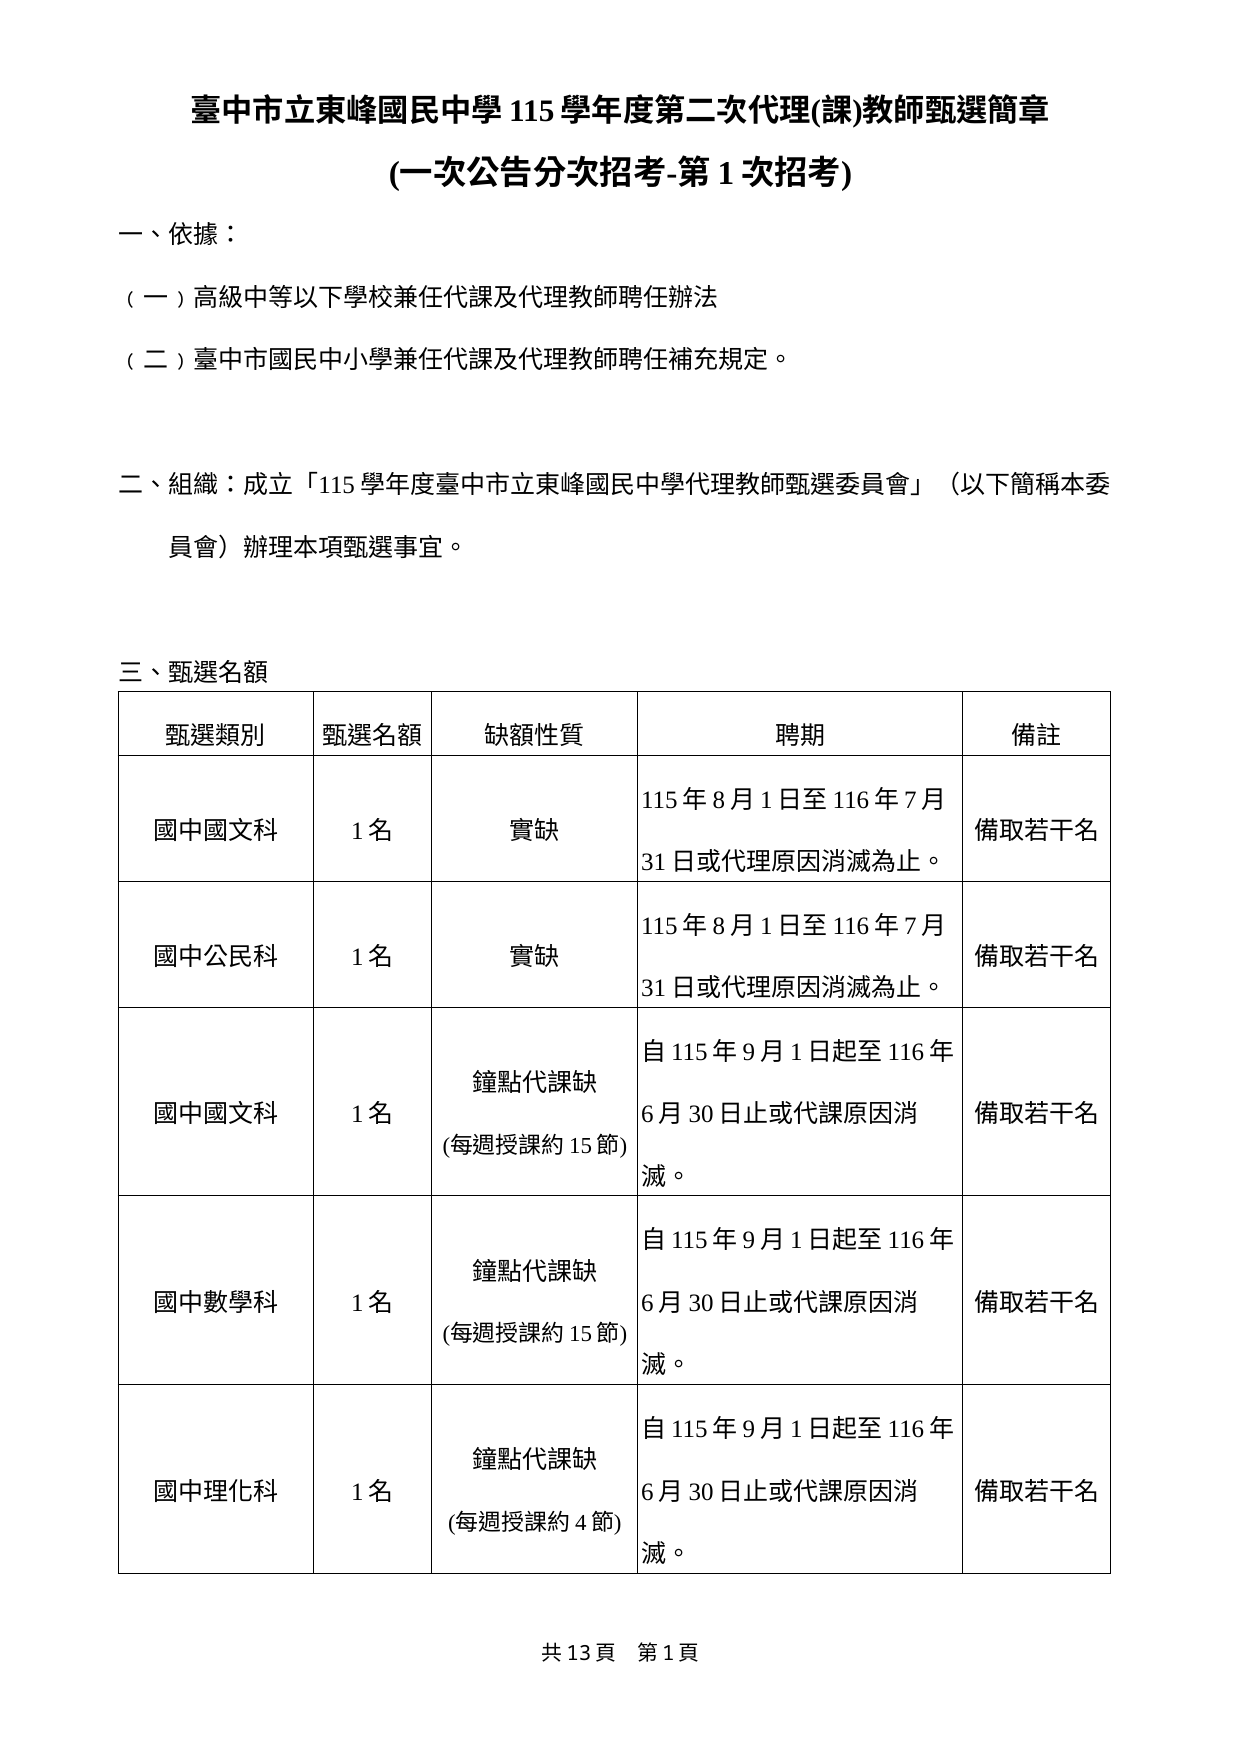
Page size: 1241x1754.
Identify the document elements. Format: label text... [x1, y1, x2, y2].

text 臺中市立東峰國民中學115學年度第二次代理(課)教師甄選簡章 [118, 66, 1122, 129]
text ﹙一﹚高級中等以下學校兼任代課及代理教師聘任辦法 [118, 254, 1122, 316]
table_cell 1名 [314, 1196, 431, 1384]
table_cell 115年8月1日至116年7月31日或代理原因消滅為止。 [638, 756, 962, 881]
text (一次公告分次招考-第1次招考) [118, 129, 1122, 191]
table_cell 國中國文科 [119, 1008, 313, 1195]
table_header 甄選類別 [119, 692, 313, 755]
table_cell 實缺 [432, 882, 637, 1007]
table_cell 鐘點代課缺 (每週授課約4節) [432, 1385, 637, 1572]
table_cell 國中理化科 [119, 1385, 313, 1572]
table_cell 國中國文科 [119, 756, 313, 881]
table_cell 鐘點代課缺 (每週授課約15節) [432, 1196, 637, 1384]
text ﹙二﹚臺中市國民中小學兼任代課及代理教師聘任補充規定。 [118, 316, 1122, 379]
table_cell 備取若干名 [963, 756, 1110, 881]
text 三、甄選名額 [118, 629, 1122, 691]
table_cell 115年8月1日至116年7月31日或代理原因消滅為止。 [638, 882, 962, 1007]
table_cell 自115年9月1日起至116年6月30日止或代課原因消滅。 [638, 1008, 962, 1195]
table_cell 備取若干名 [963, 1385, 1110, 1572]
table_cell 備取若干名 [963, 1008, 1110, 1195]
table_cell 1名 [314, 882, 431, 1007]
text 二、組織：成立「115學年度臺中市立東峰國民中學代理教師甄選委員會」（以下簡稱本委員會）辦理本項甄選事宜。 [118, 441, 1122, 566]
table_cell 鐘點代課缺 (每週授課約15節) [432, 1008, 637, 1195]
table_header 缺額性質 [432, 692, 637, 755]
table_header 備註 [963, 692, 1110, 755]
table_cell 1名 [314, 1008, 431, 1195]
table_cell 備取若干名 [963, 1196, 1110, 1384]
table_cell 自115年9月1日起至116年6月30日止或代課原因消滅。 [638, 1385, 962, 1572]
table_cell 1名 [314, 1385, 431, 1572]
table_cell 備取若干名 [963, 882, 1110, 1007]
text 一、依據： [118, 191, 1122, 254]
table_cell 1名 [314, 756, 431, 881]
table_cell 實缺 [432, 756, 637, 881]
table_header 甄選名額 [314, 692, 431, 755]
table_header 聘期 [638, 692, 962, 755]
table_cell 自115年9月1日起至116年6月30日止或代課原因消滅。 [638, 1196, 962, 1384]
table_cell 國中公民科 [119, 882, 313, 1007]
table_cell 國中數學科 [119, 1196, 313, 1384]
